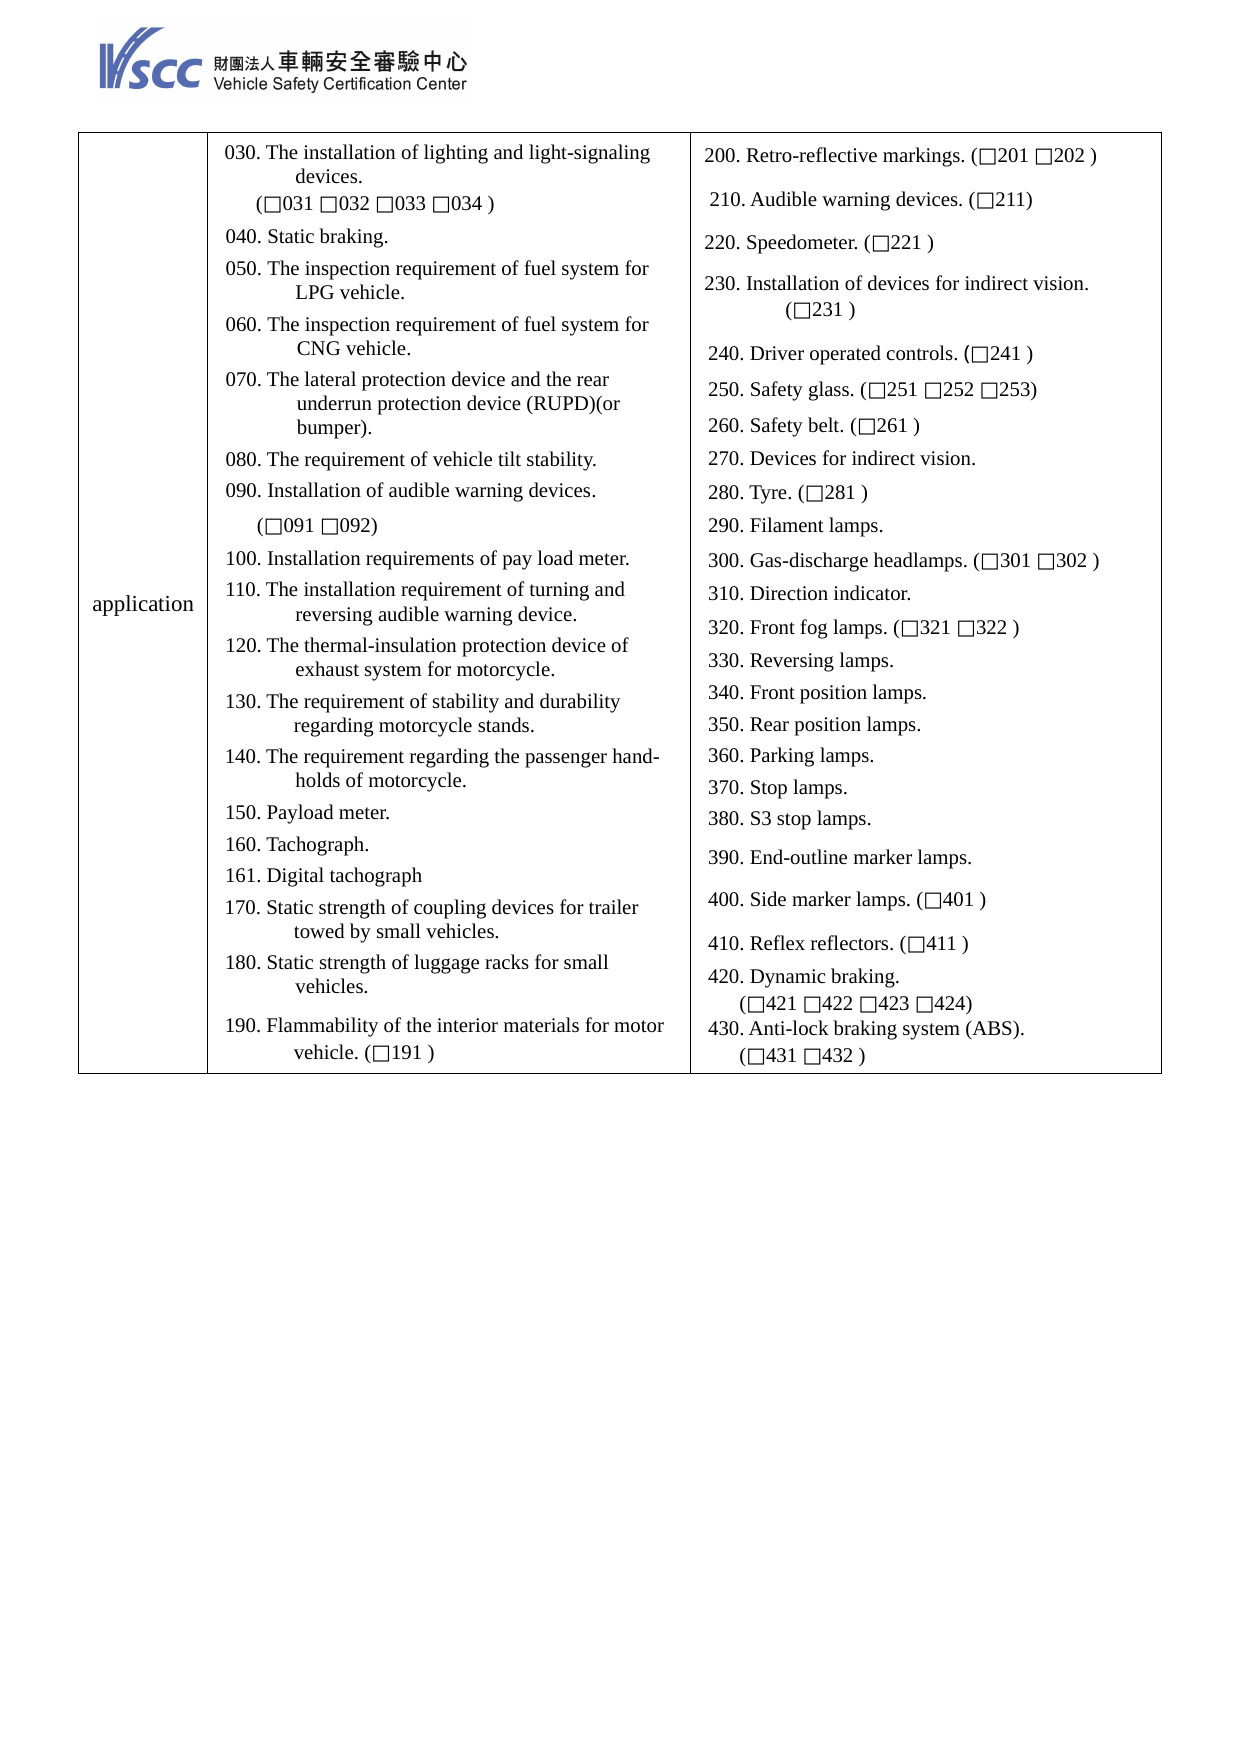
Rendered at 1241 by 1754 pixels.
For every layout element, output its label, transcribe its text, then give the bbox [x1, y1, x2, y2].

table_cell 200. Retro-reflective markings. (□201 □202 ) 210. Audible warning devices. (□211) 220. Speedometer. (□221 ) 230. Installation of devices for indirect vision. (□231 ) 240. Driver operated controls. (□241 ) 250. Safety glass. (□251 □252 □253) 260. Safety belt. (□261 ) 270. Devices for indirect vision. 280. Tyre. (□281 ) 290. Filament lamps. 300. Gas-discharge headlamps. (□301 □302 ) 310. Direction indicator. 320. Front fog lamps. (□321 □322 ) 330. Reversing lamps. 340. Front position lamps. 350. Rear position lamps. 360. Parking lamps. 370. Stop lamps. 380. S3 stop lamps. 390. End-outline marker lamps. 400. Side marker lamps. (□401 ) 410. Reflex reflectors. (□411 ) 420. Dynamic braking. (□421 □422 □423 □424) 430. Anti-lock braking system (ABS). (□431 □432 ) [691, 133, 1161, 1073]
table_cell 030. The installation of lighting and light-signaling devices. (□031 □032 □033 □034 ) 040. Static braking. 050. The inspection requirement of fuel system for LPG vehicle. 060. The inspection requirement of fuel system for CNG vehicle. 070. The lateral protection device and the rear underrun protection device (RUPD)(or bumper). 080. The requirement of vehicle tilt stability. 090. Installation of audible warning devices. (□091 □092) 100. Installation requirements of pay load meter. 110. The installation requirement of turning and reversing audible warning device. 120. The thermal-insulation protection device of exhaust system for motorcycle. 130. The requirement of stability and durability regarding motorcycle stands. 140. The requirement regarding the passenger hand-holds of motorcycle. 150. Payload meter. 160. Tachograph. 161. Digital tachograph 170. Static strength of coupling devices for trailer towed by small vehicles. 180. Static strength of luggage racks for small vehicles. 190. Flammability of the interior materials for motor vehicle. (□191 ) [208, 133, 690, 1073]
table_cell application [79, 133, 207, 1073]
